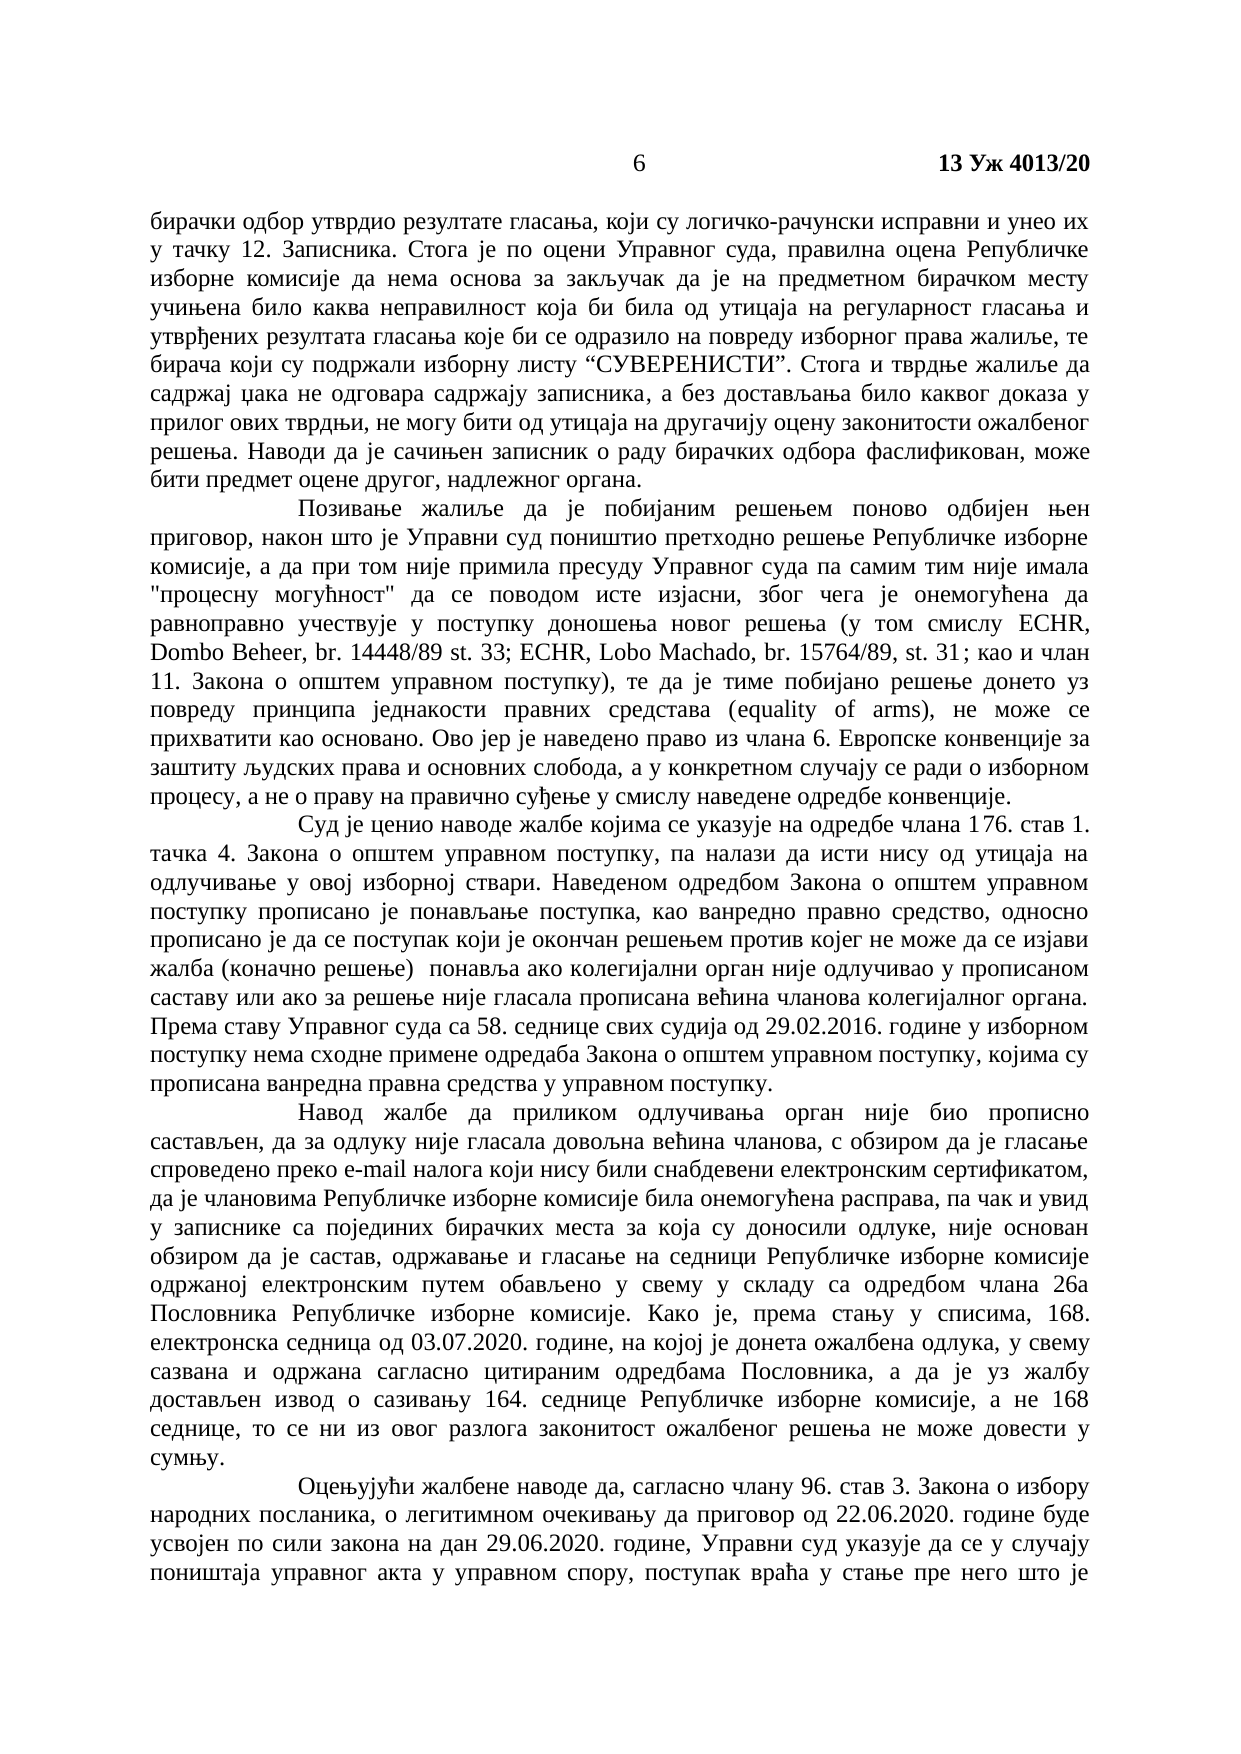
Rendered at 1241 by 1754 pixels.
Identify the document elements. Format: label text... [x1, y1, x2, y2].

text бирачки одбор утврдио резултате гласања, који су логичко-рачунски исправни и унео их у тачку 12. Записника. Стога је по оцени Управног суда, правилна оцена Републичке изборне комисије да нема основа за закључак да је на предметном бирачком месту учињена било каква неправилност која би била од утицаја на регуларност гласања и утврђених резултата гласања које би се одразило на повреду изборног права жалиље, те бирача који су подржали изборну листу “СУВЕРЕНИСТИ”. Стога и тврдње жалиље да садржај џака не одговара садржају записника, а без достављања било каквог доказа у прилог ових тврдњи, не могу бити од утицаја на другачију оцену законитости ожалбеног решења. Наводи да је сачињен записник о раду бирачких одбора фаслификован, може бити предмет оцене другог, надлежног органа. [150, 206, 1090, 493]
text Суд је ценио наводе жалбе којима се указује на одредбе члана 176. став 1. тачка 4. Закона о општем управном поступку, па налази да исти нису од утицаја на одлучивање у овој изборној ствари. Наведеном одредбом Закона о општем управном поступку прописано је понављање поступка, као ванредно правно средство, односно прописано је да се поступак који је окончан решењем против којег не може да се изјави жалба (коначно решење) понавља ако колегијални орган није одлучивао у прописаном саставу или ако за решење није гласала прописана већина чланова колегијалног органа. Према ставу Управног суда са 58. седнице свих судија од 29.02.2016. године у изборном поступку нема сходне примене одредаба Закона о општем управном поступку, којима су прописана ванредна правна средства у управном поступку. [150, 809, 1090, 1097]
text Навод жалбе да приликом одлучивања орган није био прописно састављен, да за одлуку није гласала довољна већина чланова, с обзиром да је гласање спроведено преко e-mail налога који нису били снабдевени електронским сертификатом, да је члановима Републичке изборне комисије била онемогућена расправа, па чак и увид у записнике са појединих бирачких места за која су доносили одлуке, није основан обзиром да је састав, одржавање и гласање на седници Републичке изборне комисије одржаној електронским путем обављено у свему у складу са одредбом члана 26а Пословника Републичке изборне комисије. Како је, према стању у списима, 168. електронска седница од 03.07.2020. године, на којој је донета ожалбена одлука, у свему сазвана и одржана сагласно цитираним одредбама Пословника, а да је уз жалбу достављен извод о сазивању 164. седнице Републичке изборне комисије, а не 168 седнице, то се ни из овог разлога законитост ожалбеног решења не може довести у сумњу. [150, 1097, 1090, 1471]
text Позивање жалиље да је побијаним решењем поново одбијен њен приговор, након што је Управни суд поништио претходно решење Републичке изборне комисије, а да при том није примила пресуду Управног суда па самим тим није имала "процесну могућност" да се поводом исте изјасни, због чега је онемогућена да равноправно учествује у поступку доношења новог решења (у том смислу ECHR, Dombo Beheer, br. 14448/89 st. 33; ECHR, Lobo Machado, br. 15764/89, st. 31; као и члан 11. Закона о општем управном поступку), те да је тиме побијано решење донето уз повреду принципа једнакости правних средстава (equality of arms), не може се прихватити као основано. Ово јер је наведено право из члана 6. Европске конвенције за заштиту људских права и основних слобода, а у конкретном случају се ради о изборном процесу, а не о праву на правично суђење у смислу наведене одредбе конвенције. [150, 493, 1090, 809]
text Оцењујући жалбене наводе да, сагласно члану 96. став 3. Закона о избору народних посланика, о легитимном очекивању да приговор од 22.06.2020. године буде усвојен по сили закона на дан 29.06.2020. године, Управни суд указује да се у случају поништаја управног акта у управном спору, поступак враћа у стање пре него што је [150, 1471, 1090, 1586]
